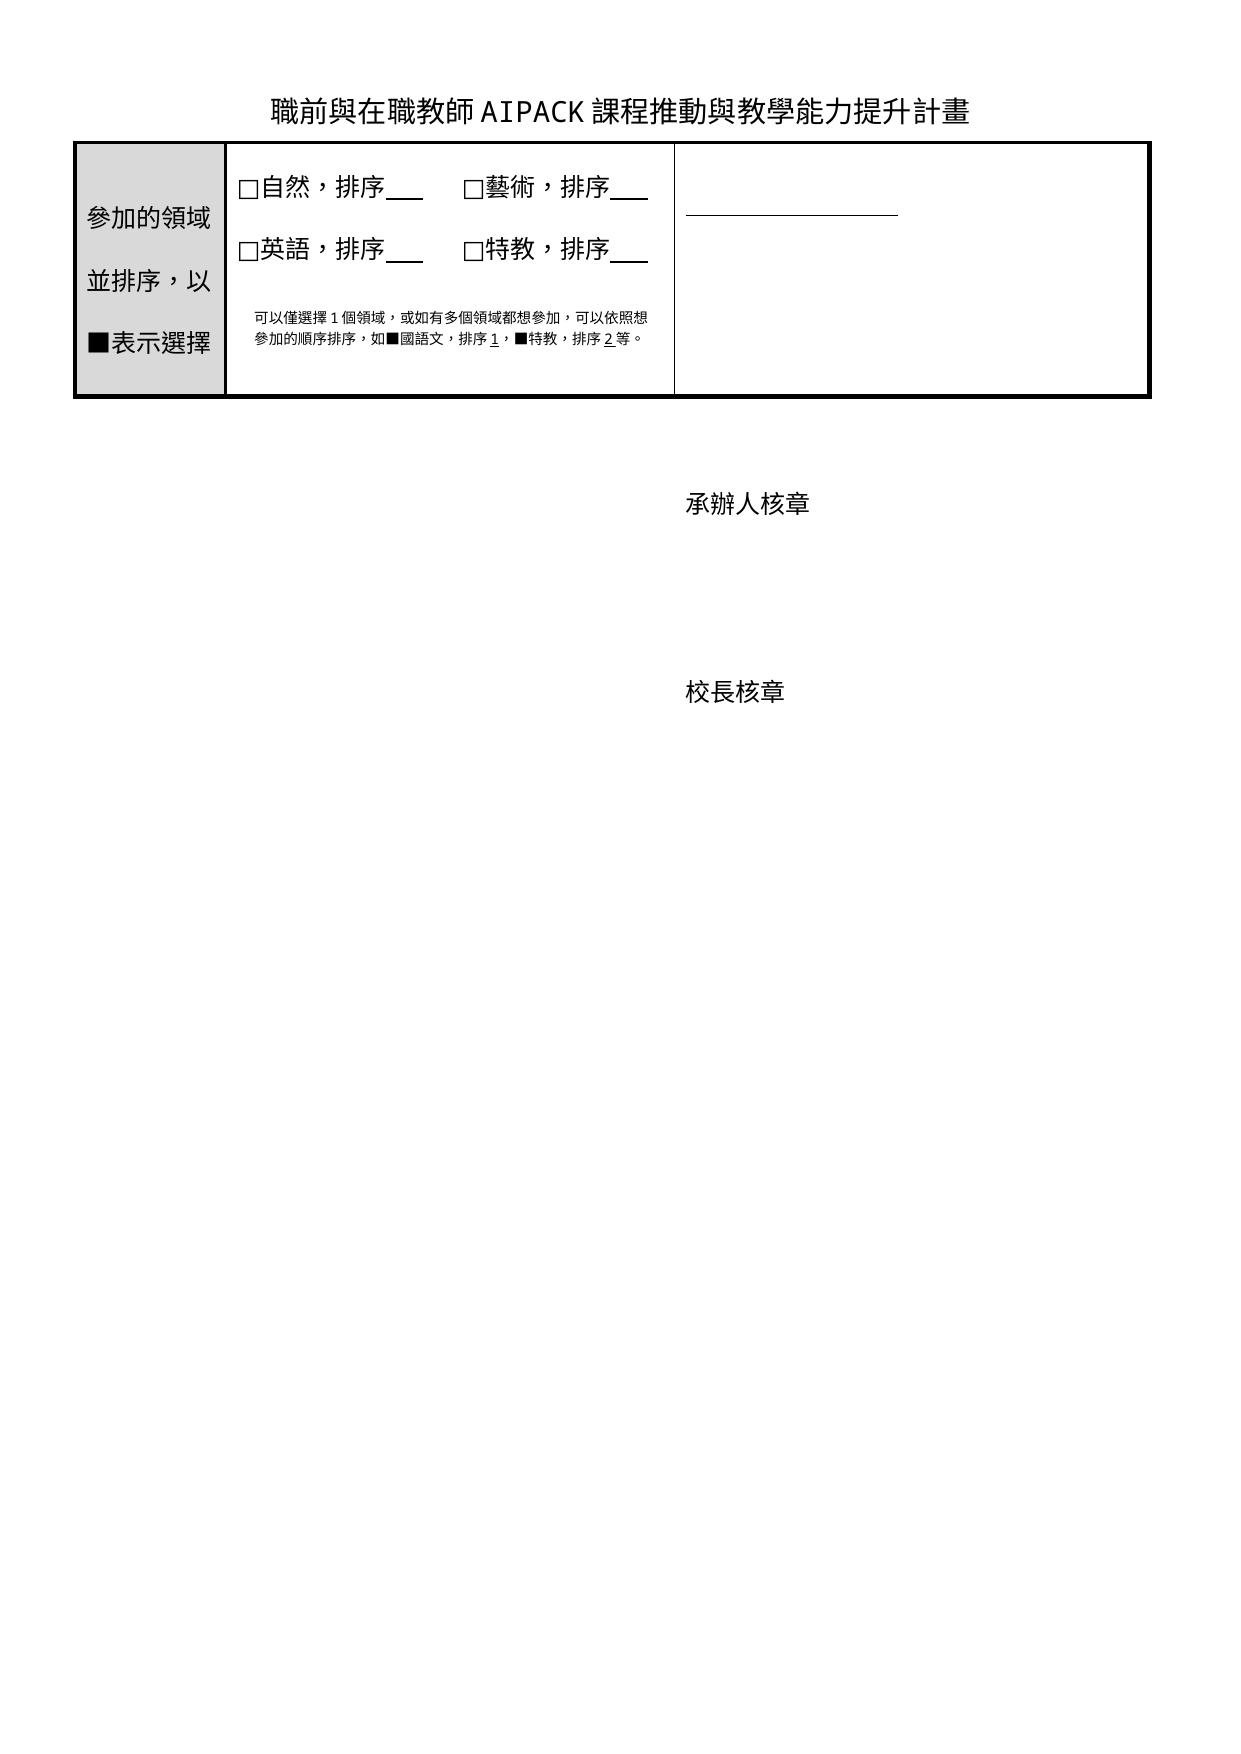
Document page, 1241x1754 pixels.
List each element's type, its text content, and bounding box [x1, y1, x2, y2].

table_cell [75, 399, 450, 711]
table_cell 承辦人核章 校長核章 [674, 399, 1150, 711]
table_cell □數學，排序 □藝術，排序 □特教，排序 [450, 144, 674, 394]
table_cell 參加的領域並排序，以■表示選擇 [77, 144, 224, 394]
table_cell 專業領域： □國語文，排序 □自然，排序 □英語，排序 [227, 144, 667, 394]
table_cell [675, 144, 1147, 394]
table_cell [450, 399, 674, 711]
